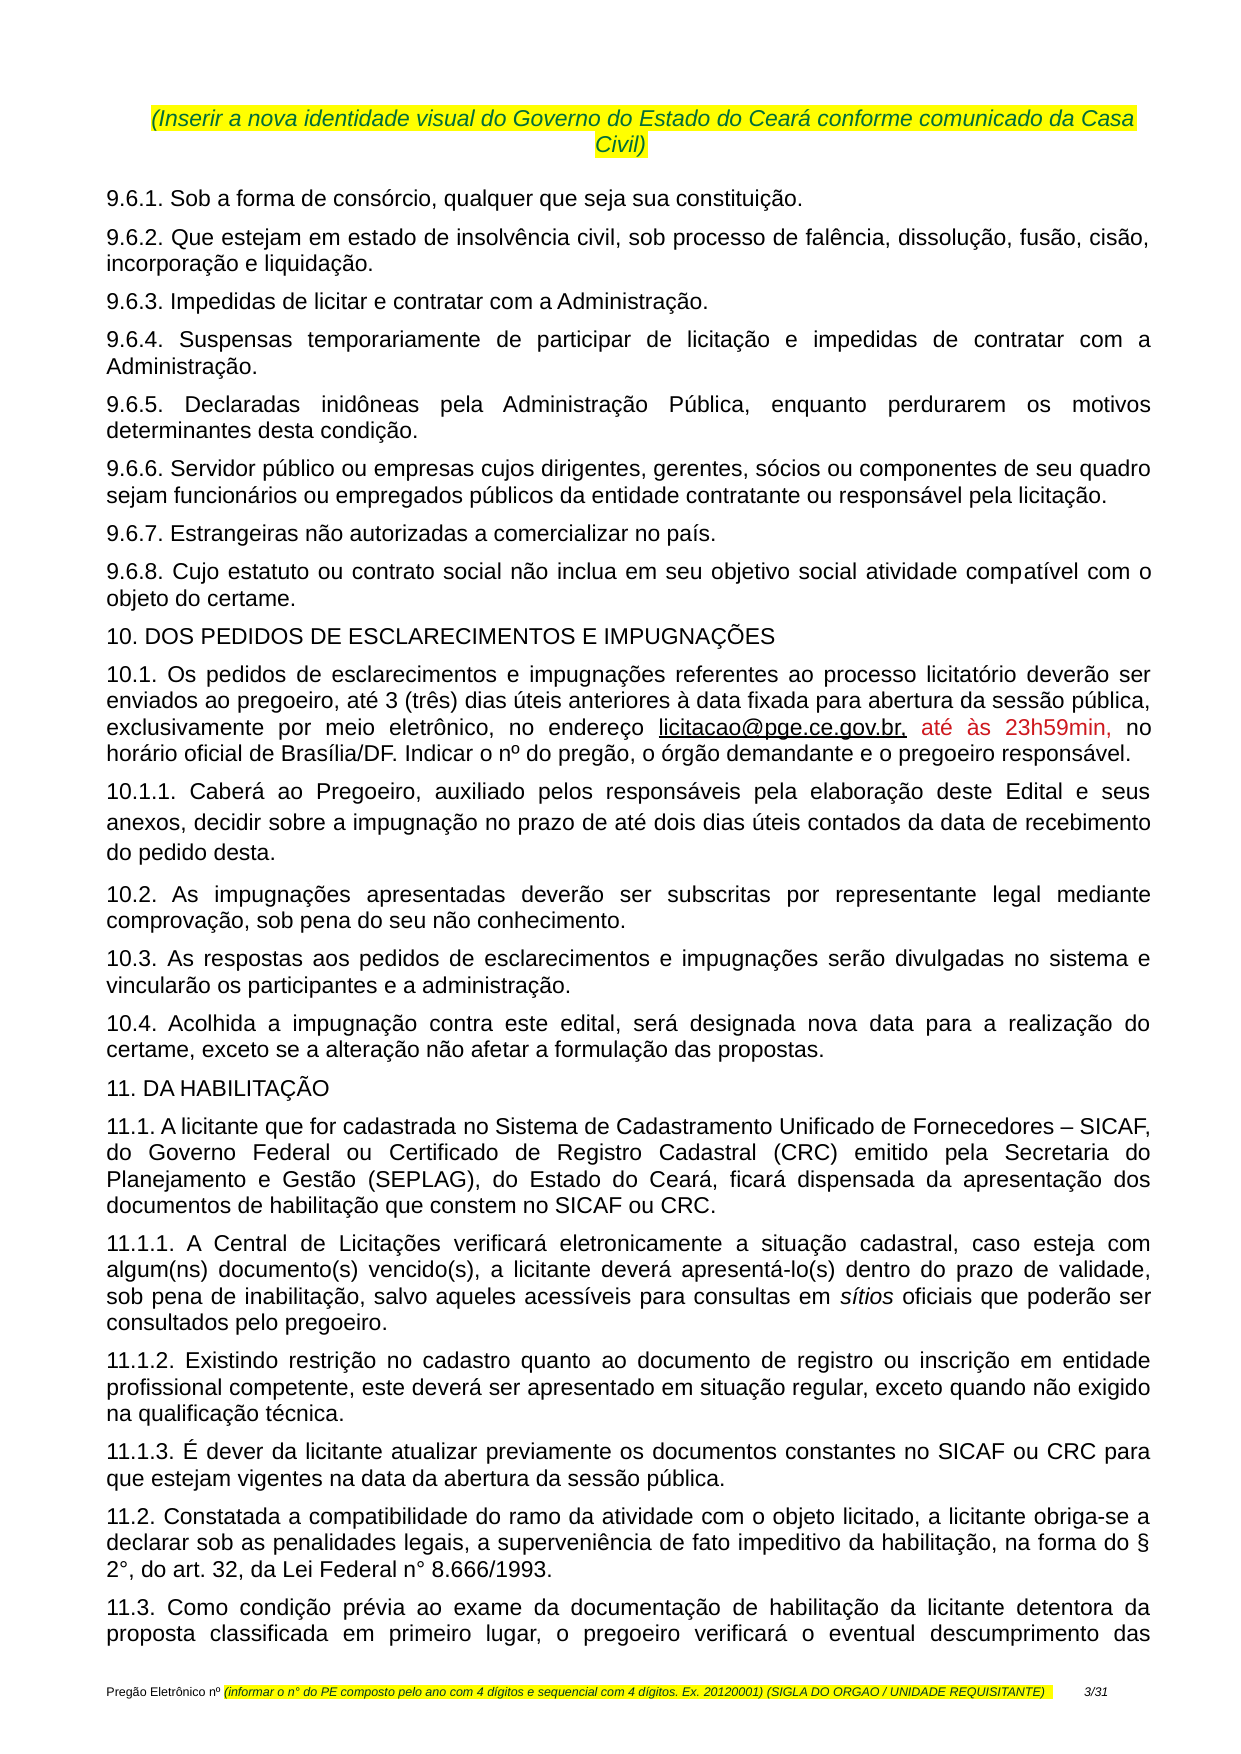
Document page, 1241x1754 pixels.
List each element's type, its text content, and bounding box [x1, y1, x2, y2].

text 11.1.2. Existindo restrição no cadastro quanto ao documento de registro ou inscrição em entidade profissional competente, este deverá ser apresentado em situação regular, exceto quando não exigido na qualificação técnica. [106, 1347, 1152, 1426]
text 11.1.3. É dever da licitante atualizar previamente os documentos constantes no SICAF ou CRC para que estejam vigentes na data da abertura da sessão pública. [106, 1438, 1152, 1491]
text 9.6.6. Servidor público ou empresas cujos dirigentes, gerentes, sócios ou componentes de seu quadro sejam funcionários ou empregados públicos da entidade contratante ou responsável pela licitação. [106, 455, 1152, 508]
text 9.6.5. Declaradas inidôneas pela Administração Pública, enquanto perdurarem os motivos determinantes desta condição. [106, 391, 1152, 443]
text 11.2. Constatada a compatibilidade do ramo da atividade com o objeto licitado, a licitante obriga-se a declarar sob as penalidades legais, a superveniência de fato impeditivo da habilitação, na forma do § 2°, do art. 32, da Lei Federal n° 8.666/1993. [106, 1503, 1152, 1582]
text 9.6.2. Que estejam em estado de insolvência civil, sob processo de falência, dissolução, fusão, cisão, incorporação e liquidação. [106, 223, 1150, 276]
text 9.6.3. Impedidas de licitar e contratar com a Administração. [106, 288, 1152, 314]
text 11. DA HABILITAÇÃO [106, 1074, 1152, 1101]
text 10.3. As respostas aos pedidos de esclarecimentos e impugnações serão divulgadas no sistema e vincularão os participantes e a administração. [106, 945, 1152, 998]
text 9.6.4. Suspensas temporariamente de participar de licitação e impedidas de contratar com a Administração. [106, 326, 1152, 379]
text 9.6.1. Sob a forma de consórcio, qualquer que seja sua constituição. [106, 185, 1152, 212]
text 9.6.8. Cujo estatuto ou contrato social não inclua em seu objetivo social atividade compatível com o objeto do certame. [106, 558, 1152, 611]
text 11.3. Como condição prévia ao exame da documentação de habilitação da licitante detentora da proposta classificada em primeiro lugar, o pregoeiro verificará o eventual descumprimento das [106, 1594, 1152, 1647]
text 10.4. Acolhida a impugnação contra este edital, será designada nova data para a realização do certame, exceto se a alteração não afetar a formulação das propostas. [106, 1010, 1152, 1063]
text 11.1. A licitante que for cadastrada no Sistema de Cadastramento Unificado de Fornecedores – SICAF, do Governo Federal ou Certificado de Registro Cadastral (CRC) emitido pela Secretaria do Planejamento e Gestão (SEPLAG), do Estado do Ceará, ficará dispensada da apresentação dos documentos de habilitação que constem no SICAF ou CRC. [106, 1113, 1152, 1218]
text 10.2. As impugnações apresentadas deverão ser subscritas por representante legal mediante comprovação, sob pena do seu não conhecimento. [106, 881, 1152, 933]
text 10. DOS PEDIDOS DE ESCLARECIMENTOS E IMPUGNAÇÕES [106, 623, 1152, 649]
text 11.1.1. A Central de Licitações verificará eletronicamente a situação cadastral, caso esteja com algum(ns) documento(s) vencido(s), a licitante deverá apresentá-lo(s) dentro do prazo de validade, sob pena de inabilitação, salvo aqueles acessíveis para consultas em sítios oficiais que poderão ser consultados pelo pregoeiro. [106, 1230, 1152, 1336]
list 10.1.1. Caberá ao Pregoeiro, auxiliado pelos responsáveis pela elaboração deste Edital e seus anexos, decidir sobre a impugnação no prazo de até dois dias úteis contados da data de recebimento do pedido desta. [106, 778, 1152, 865]
text 9.6.7. Estrangeiras não autorizadas a comercializar no país. [106, 520, 1152, 546]
text 10.1. Os pedidos de esclarecimentos e impugnações referentes ao processo licitatório deverão ser enviados ao pregoeiro, até 3 (três) dias úteis anteriores à data fixada para abertura da sessão pública, exclusivamente por meio eletrônico, no endereço licitacao@pge.ce.gov.br, até às 23h59min, no horário oficial de Brasília/DF. Indicar o nº do pregão, o órgão demandante e o pregoeiro responsável. [106, 661, 1152, 766]
